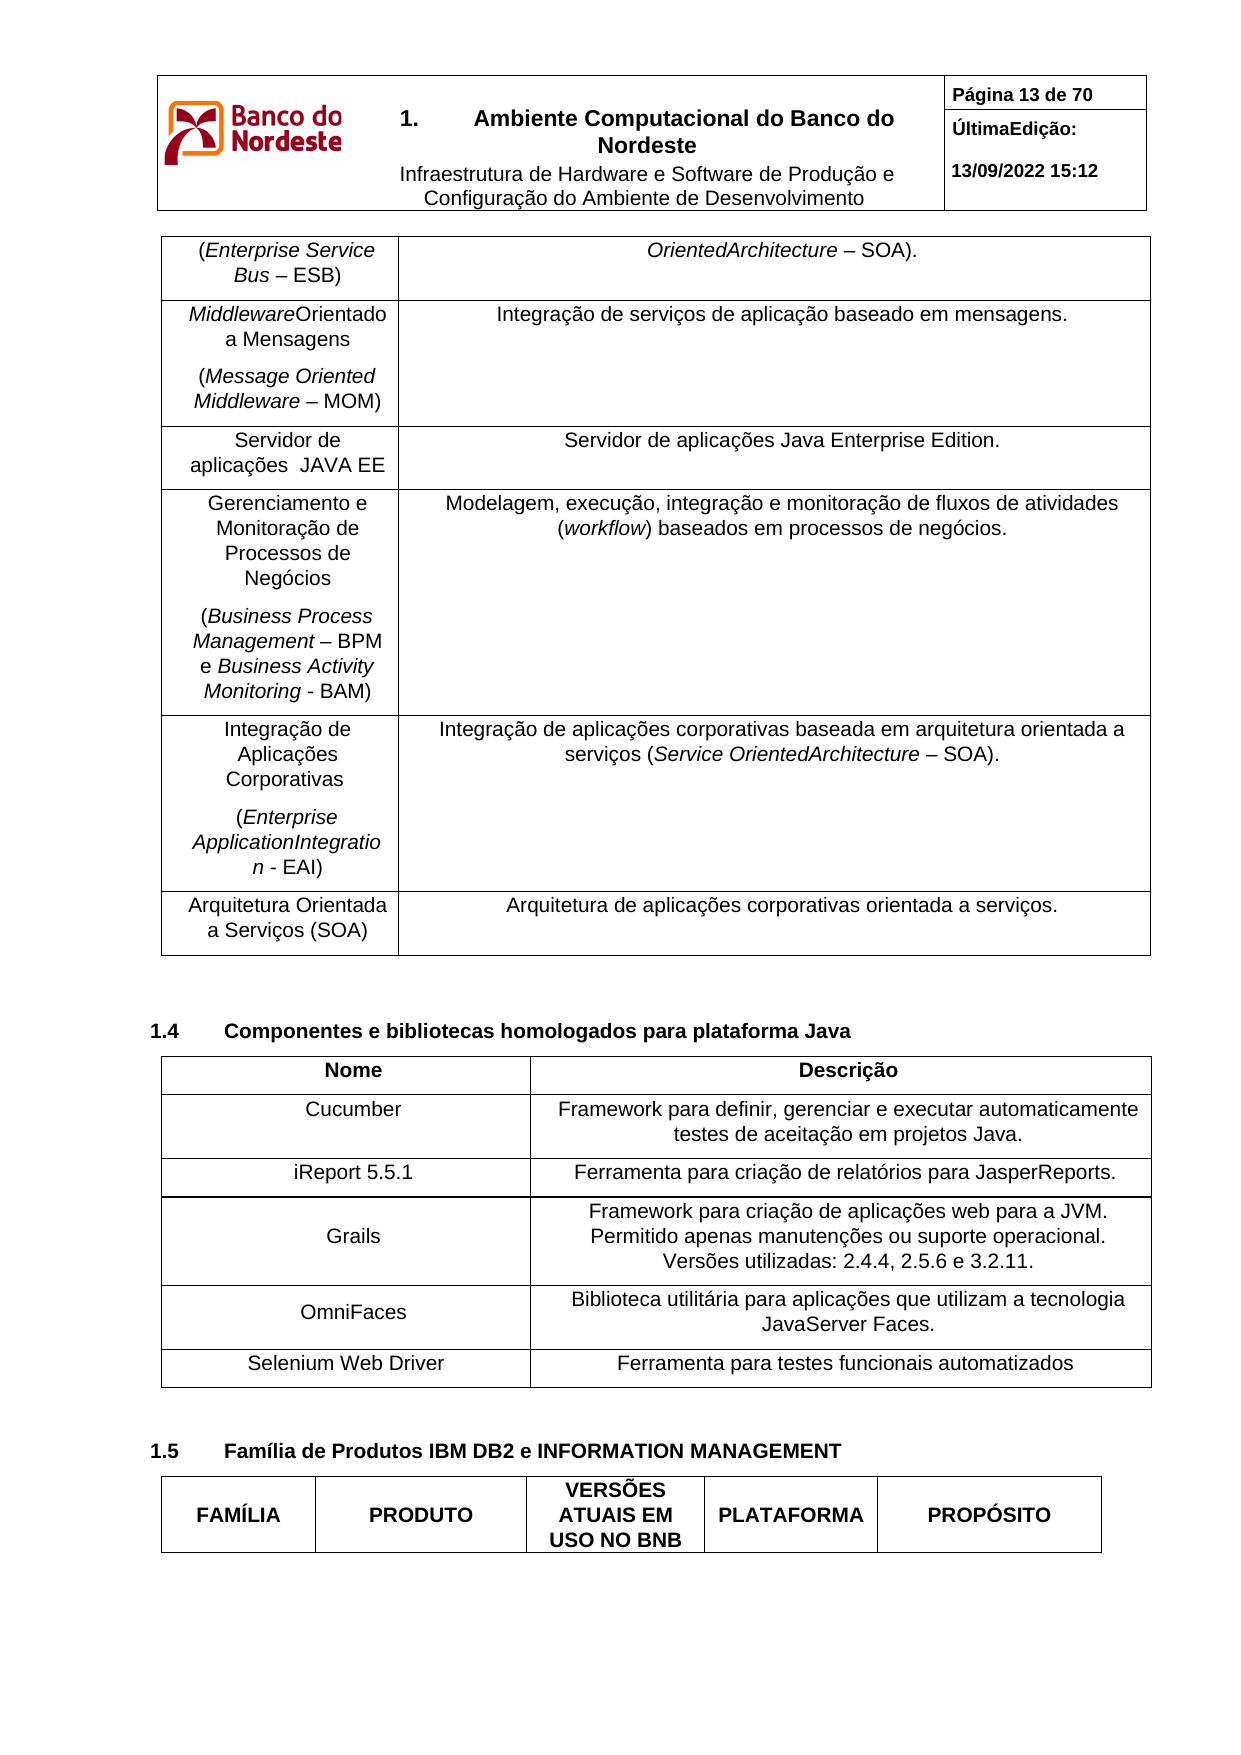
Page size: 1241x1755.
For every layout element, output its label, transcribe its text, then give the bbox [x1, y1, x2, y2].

table_header VERSÕES ATUAIS EM USO NO BNB [527, 1477, 704, 1552]
subtitle Família de Produtos IBM DB2 e INFORMATION MANAGEMENT [150, 1438, 1090, 1463]
subtitle Componentes e bibliotecas homologados para plataforma Java [150, 1018, 1090, 1043]
table_cell Integração de serviços de aplicação baseado em mensagens. [399, 301, 1150, 426]
table_header PLATAFORMA [705, 1477, 877, 1552]
table_header Nome [162, 1057, 530, 1094]
table_cell Modelagem, execução, integração e monitoração de fluxos de atividades (workflow) baseados em processos de negócios. [399, 490, 1150, 715]
table_cell Arquitetura de aplicações corporativas orientada a serviços. [399, 892, 1150, 955]
table_cell Servidor de aplicações Java Enterprise Edition. [399, 427, 1150, 489]
table_cell Arquitetura Orientada a Serviços (SOA) [162, 892, 398, 955]
table_cell Biblioteca utilitária para aplicações que utilizam a tecnologia JavaServer Faces. [531, 1286, 1151, 1348]
table_cell OmniFaces [162, 1286, 530, 1348]
table_cell iReport 5.5.1 [162, 1159, 530, 1196]
table_cell Ferramenta para criação de relatórios para JasperReports. [531, 1159, 1151, 1196]
table_cell Servidor de aplicações JAVA EE [162, 427, 398, 489]
table_header PRODUTO [316, 1477, 526, 1552]
table_cell Framework para criação de aplicações web para a JVM. Permitido apenas manutenções ou suporte operacional. Versões utilizadas: 2.4.4, 2.5.6 e 3.2.11. [531, 1198, 1151, 1285]
table_cell (Enterprise Service Bus – ESB) [162, 237, 398, 299]
table_cell Integração de Aplicações Corporativas (Enterprise ApplicationIntegration - EAI) [162, 716, 398, 891]
table_cell OrientedArchitecture – SOA). [399, 237, 1150, 299]
table_header FAMÍLIA [162, 1477, 315, 1552]
table_cell Grails [162, 1198, 530, 1285]
table_header PROPÓSITO [878, 1477, 1101, 1552]
table_cell Gerenciamento e Monitoração de Processos de Negócios (Business Process Management – BPM e Business Activity Monitoring - BAM) [162, 490, 398, 715]
table_cell Ferramenta para testes funcionais automatizados [531, 1350, 1151, 1387]
table_cell Integração de aplicações corporativas baseada em arquitetura orientada a serviços (Service OrientedArchitecture – SOA). [399, 716, 1150, 891]
table_cell Framework para definir, gerenciar e executar automaticamente testes de aceitação em projetos Java. [531, 1095, 1151, 1158]
table_cell MiddlewareOrientado a Mensagens (Message Oriented Middleware – MOM) [162, 301, 398, 426]
table_header Descrição [531, 1057, 1151, 1094]
table_cell Selenium Web Driver [162, 1350, 530, 1387]
table_cell Cucumber [162, 1095, 530, 1158]
